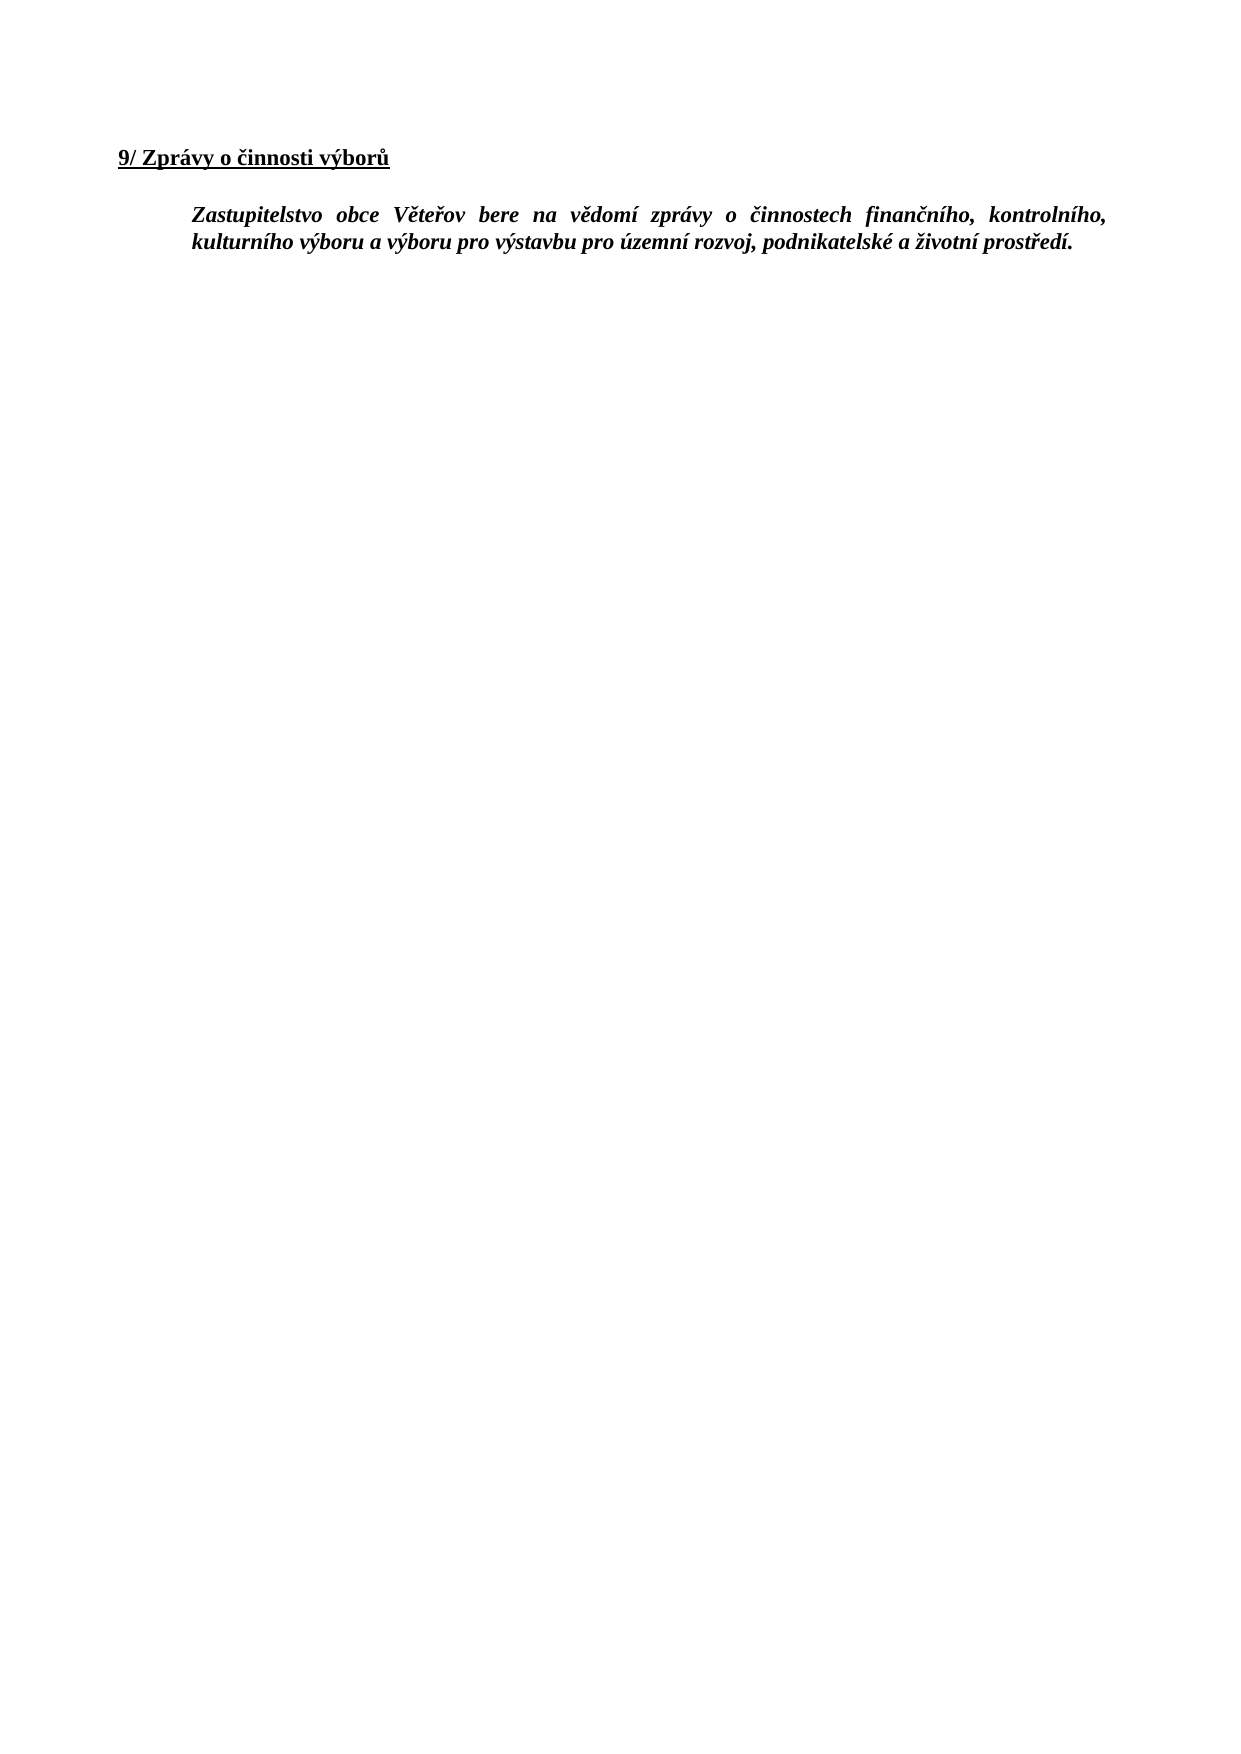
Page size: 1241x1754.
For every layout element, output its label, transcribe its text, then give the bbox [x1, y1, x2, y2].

text 9/ Zprávy o činnosti výborů [118, 144, 1122, 171]
text Zastupitelstvo obce Věteřov bere na vědomí zprávy o činnostech finančního, kontrolního, kulturního výboru a výboru pro výstavbu pro územní rozvoj, podnikatelské a životní prostředí. [118, 199, 1122, 255]
